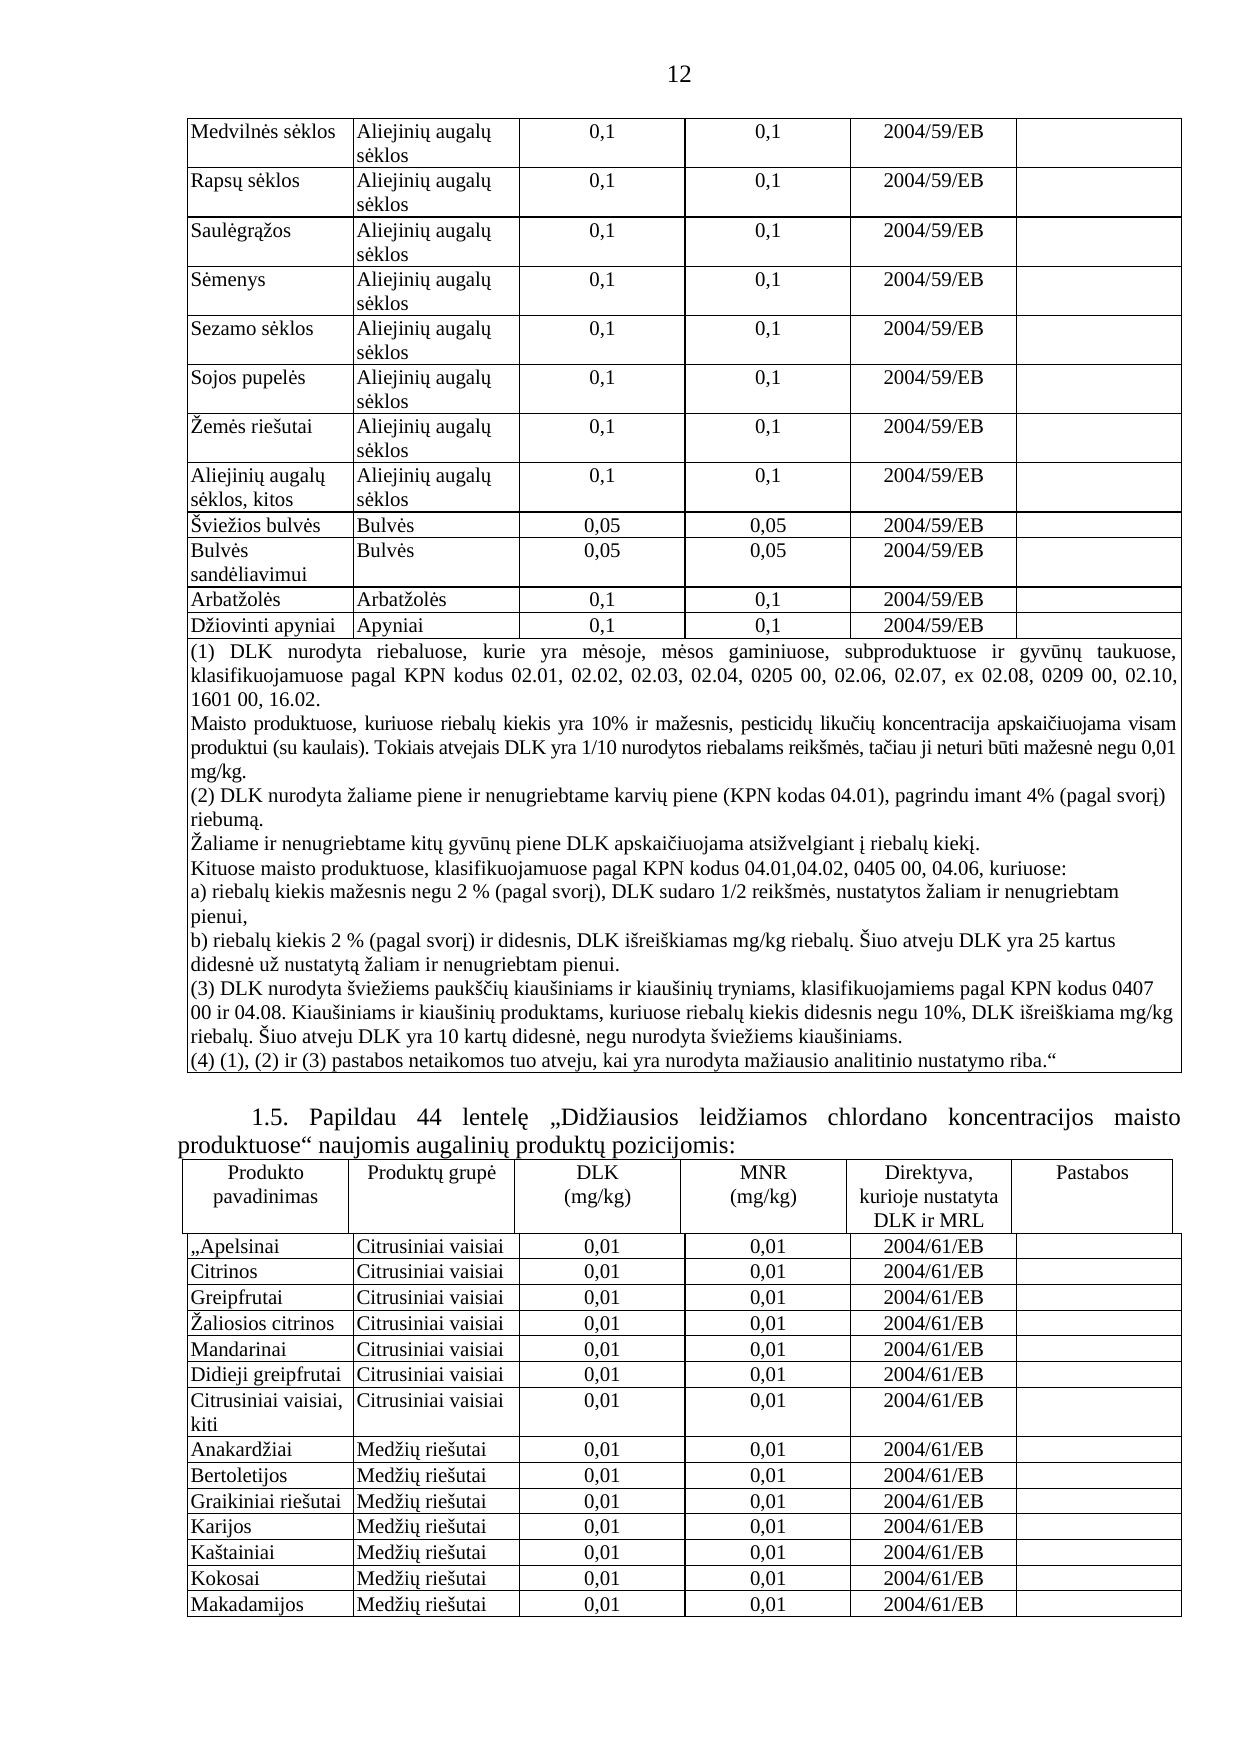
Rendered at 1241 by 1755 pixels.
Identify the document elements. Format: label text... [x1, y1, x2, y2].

table_cell Medžių riešutai [354, 1489, 519, 1513]
table_cell 0,1 [686, 463, 850, 511]
table_cell [1017, 613, 1181, 638]
table_cell 0,1 [686, 267, 850, 315]
table_cell [183, 1335, 187, 1361]
table_cell 2004/59/EB [851, 365, 1016, 413]
table_cell Kaštainiai [188, 1540, 353, 1565]
table_cell Bulvės [354, 538, 519, 586]
table_cell 0,1 [686, 119, 850, 167]
table_cell [183, 1310, 187, 1335]
table_cell 0,1 [520, 613, 684, 638]
table_cell 0,05 [520, 538, 684, 586]
table_cell 0,01 [686, 1362, 850, 1387]
table_cell [183, 167, 187, 216]
table_cell 0,01 [686, 1540, 850, 1565]
table_cell Kokosai [188, 1566, 353, 1590]
table_cell 2004/59/EB [851, 414, 1016, 462]
table_cell Medžių riešutai [354, 1514, 519, 1539]
table_cell [1017, 1336, 1181, 1361]
table_cell 2004/61/EB [851, 1388, 1016, 1436]
table_cell Citrusiniai vaisiai [354, 1311, 519, 1335]
table_cell 0,01 [686, 1311, 850, 1335]
table_cell 0,01 [686, 1388, 850, 1436]
table_cell Medžių riešutai [354, 1437, 519, 1462]
table_cell [1017, 538, 1181, 586]
table_cell 0,1 [520, 218, 684, 266]
table_header [1173, 1159, 1181, 1232]
table_cell 0,01 [520, 1388, 684, 1436]
table_cell [1017, 463, 1181, 511]
table_cell [183, 1565, 187, 1590]
table_cell [183, 1436, 187, 1462]
table_cell [183, 1234, 187, 1258]
table_cell Aliejinių augalų sėklos [354, 365, 519, 413]
table_cell 0,1 [520, 414, 684, 462]
table_cell Bertoletijos [188, 1463, 353, 1487]
table_cell [1017, 1388, 1181, 1436]
table_cell 2004/59/EB [851, 119, 1016, 167]
table_cell Bulvės sandėliavimui [188, 538, 353, 586]
table_cell 0,1 [686, 218, 850, 266]
table_cell [183, 1258, 187, 1284]
table_cell 2004/59/EB [851, 463, 1016, 511]
table_cell 2004/61/EB [851, 1566, 1016, 1590]
table_header MNR (mg/kg) [681, 1160, 846, 1232]
table_cell Citrusiniai vaisiai [354, 1285, 519, 1310]
table_cell [1017, 316, 1181, 364]
table_cell Rapsų sėklos [188, 168, 353, 216]
table_cell 2004/61/EB [851, 1489, 1016, 1513]
table_cell 0,1 [520, 463, 684, 511]
table_cell Medžių riešutai [354, 1566, 519, 1590]
table_cell [1017, 1566, 1181, 1590]
table_cell Citrusiniai vaisiai [354, 1388, 519, 1436]
table_cell 0,01 [520, 1591, 684, 1616]
table_cell 0,01 [686, 1437, 850, 1462]
table_cell 0,1 [520, 267, 684, 315]
table_cell [183, 462, 187, 511]
table_cell 0,1 [686, 168, 850, 216]
table_cell Žaliosios citrinos [188, 1311, 353, 1335]
table_cell (1) DLK nurodyta riebaluose, kurie yra mėsoje, mėsos gaminiuose, subproduktuose ir gyvūnų taukuose, klasifikuojamuose pagal KPN kodus 02.01, 02.02, 02.03, 02.04, 0205 00, 02.06, 02.07, ex 02.08, 0209 00, 02.10, 1601 00, 16.02. Maisto produktuose, kuriuose riebalų kiekis yra 10% ir mažesnis, pesticidų likučių koncentracija apskaičiuojama visam produktui (su kaulais). Tokiais atvejais DLK yra 1/10 nurodytos riebalams reikšmės, tačiau ji neturi būti mažesnė negu 0,01 mg/kg. (2) DLK nurodyta žaliame piene ir nenugriebtame karvių piene (KPN kodas 04.01), pagrindu imant 4% (pagal svorį) riebumą. Žaliame ir nenugriebtame kitų gyvūnų piene DLK apskaičiuojama atsižvelgiant į riebalų kiekį. Kituose maisto produktuose, klasifikuojamuose pagal KPN kodus 04.01,04.02, 0405 00, 04.06, kuriuose: a) riebalų kiekis mažesnis negu 2 % (pagal svorį), DLK sudaro 1/2 reikšmės, nustatytos žaliam ir nenugriebtam pienui, b) riebalų kiekis 2 % (pagal svorį) ir didesnis, DLK išreiškiamas mg/kg riebalų. Šiuo atveju DLK yra 25 kartus didesnė už nustatytą žaliam ir nenugriebtam pienui. (3) DLK nurodyta šviežiems paukščių kiaušiniams ir kiaušinių tryniams, klasifikuojamiems pagal KPN kodus 0407 00 ir 04.08. Kiaušiniams ir kiaušinių produktams, kuriuose riebalų kiekis didesnis negu 10%, DLK išreiškiama mg/kg riebalų. Šiuo atveju DLK yra 10 kartų didesnė, negu nurodyta šviežiems kiaušiniams. (4) (1), (2) ir (3) pastabos netaikomos tuo atveju, kai yra nurodyta mažiausio analitinio nustatymo riba.“ [188, 639, 1181, 1072]
table_cell Aliejinių augalų sėklos [354, 267, 519, 315]
table_cell 0,01 [520, 1362, 684, 1387]
text 1.5. Papildau 44 lentelę „Didžiausios leidžiamos chlordano koncentracijos maisto produktuose“ naujomis augalinių produktų pozicijomis: [177, 1102, 1181, 1159]
table_cell 0,01 [520, 1285, 684, 1310]
table_cell [183, 511, 187, 537]
table_cell Sezamo sėklos [188, 316, 353, 364]
table_cell 0,01 [686, 1591, 850, 1616]
table_cell 2004/59/EB [851, 513, 1016, 537]
table_cell 0,01 [520, 1336, 684, 1361]
table_cell [1017, 267, 1181, 315]
table_cell 0,1 [686, 613, 850, 638]
table_cell [183, 364, 187, 413]
table_cell 2004/59/EB [851, 538, 1016, 586]
table_cell 0,1 [520, 365, 684, 413]
table_cell 0,01 [520, 1259, 684, 1284]
table_cell [183, 1387, 187, 1436]
table_cell Citrinos [188, 1259, 353, 1284]
table_cell [1017, 1591, 1181, 1616]
table_cell Arbatžolės [188, 588, 353, 612]
table_cell 2004/59/EB [851, 588, 1016, 612]
table_cell 0,01 [686, 1489, 850, 1513]
table_cell 2004/61/EB [851, 1514, 1016, 1539]
table_cell 0,01 [686, 1463, 850, 1487]
table_cell 0,1 [520, 119, 684, 167]
table_cell [183, 118, 187, 167]
table_cell 2004/59/EB [851, 168, 1016, 216]
table_cell [1017, 1463, 1181, 1487]
table_cell Citrusiniai vaisiai, kiti [188, 1388, 353, 1436]
table_cell 0,01 [520, 1566, 684, 1590]
table_cell 0,01 [520, 1437, 684, 1462]
table_cell Karijos [188, 1514, 353, 1539]
table_cell 0,01 [686, 1566, 850, 1590]
table_cell 0,1 [520, 316, 684, 364]
table_cell Citrusiniai vaisiai [354, 1362, 519, 1387]
table_cell 0,1 [520, 168, 684, 216]
table_cell [1017, 365, 1181, 413]
table_cell 0,01 [686, 1285, 850, 1310]
table_cell [1017, 414, 1181, 462]
table_cell [183, 612, 187, 638]
table_cell Makadamijos [188, 1591, 353, 1616]
table_cell Apyniai [354, 613, 519, 638]
table_cell 0,01 [520, 1489, 684, 1513]
table_cell [183, 1539, 187, 1565]
table_cell Didieji greipfrutai [188, 1362, 353, 1387]
table_cell [183, 537, 187, 586]
table_cell Aliejinių augalų sėklos [354, 414, 519, 462]
table_cell [1017, 588, 1181, 612]
table_cell [1017, 119, 1181, 167]
table_cell 2004/59/EB [851, 218, 1016, 266]
table_cell 0,1 [686, 316, 850, 364]
table_cell [183, 1513, 187, 1539]
table_cell Graikiniai riešutai [188, 1489, 353, 1513]
table_cell 0,1 [686, 414, 850, 462]
table_cell Bulvės [354, 513, 519, 537]
table_cell Citrusiniai vaisiai [354, 1259, 519, 1284]
table_cell 0,01 [686, 1514, 850, 1539]
table_cell Saulėgrąžos [188, 218, 353, 266]
table_header Produkto pavadinimas [183, 1160, 348, 1232]
table_cell [183, 586, 187, 612]
table_cell Mandarinai [188, 1336, 353, 1361]
table_cell 2004/61/EB [851, 1259, 1016, 1284]
table_cell 0,01 [520, 1540, 684, 1565]
table_cell 2004/61/EB [851, 1463, 1016, 1487]
table_header Direktyva, kurioje nustatyta DLK ir MRL [847, 1160, 1011, 1232]
table_cell Sojos pupelės [188, 365, 353, 413]
table_cell [1017, 1259, 1181, 1284]
table_cell Džiovinti apyniai [188, 613, 353, 638]
table_cell [183, 638, 187, 1072]
table_cell 2004/61/EB [851, 1591, 1016, 1616]
table_cell [183, 1590, 187, 1616]
table_cell 0,01 [520, 1514, 684, 1539]
table_cell [1017, 1234, 1181, 1258]
table_cell [1017, 218, 1181, 266]
table_cell [1017, 1514, 1181, 1539]
table_cell [1017, 1311, 1181, 1335]
table_cell 2004/59/EB [851, 613, 1016, 638]
table_cell [183, 413, 187, 462]
table_cell [1017, 1285, 1181, 1310]
table_cell 0,05 [520, 513, 684, 537]
table_cell 2004/61/EB [851, 1285, 1016, 1310]
table_cell 0,05 [686, 538, 850, 586]
table_cell [1017, 513, 1181, 537]
table_cell 0,01 [686, 1259, 850, 1284]
table_cell [1017, 1489, 1181, 1513]
table_cell [1017, 1540, 1181, 1565]
table_cell 2004/59/EB [851, 316, 1016, 364]
table_cell Aliejinių augalų sėklos [354, 119, 519, 167]
table_cell 0,01 [686, 1336, 850, 1361]
table_cell Aliejinių augalų sėklos, kitos [188, 463, 353, 511]
table_cell Aliejinių augalų sėklos [354, 463, 519, 511]
table_cell Medžių riešutai [354, 1463, 519, 1487]
table_cell Citrusiniai vaisiai [354, 1336, 519, 1361]
table_cell Žemės riešutai [188, 414, 353, 462]
table_cell Aliejinių augalų sėklos [354, 218, 519, 266]
table_header DLK (mg/kg) [515, 1160, 680, 1232]
table_cell [1017, 168, 1181, 216]
table_cell 2004/61/EB [851, 1311, 1016, 1335]
table_header Produktų grupė [349, 1160, 514, 1232]
table_cell Medžių riešutai [354, 1591, 519, 1616]
table_cell [183, 1462, 187, 1487]
table_cell 2004/61/EB [851, 1362, 1016, 1387]
table_cell 0,1 [520, 588, 684, 612]
table_cell 2004/61/EB [851, 1540, 1016, 1565]
table_cell [183, 1361, 187, 1387]
table_cell [183, 1488, 187, 1513]
table_cell 2004/61/EB [851, 1336, 1016, 1361]
table_cell [183, 216, 187, 266]
table_cell 0,1 [686, 588, 850, 612]
table_cell Arbatžolės [354, 588, 519, 612]
table_cell Medvilnės sėklos [188, 119, 353, 167]
table_cell 0,01 [686, 1234, 850, 1258]
table_cell Šviežios bulvės [188, 513, 353, 537]
table_cell [183, 1284, 187, 1310]
table_cell [1017, 1362, 1181, 1387]
table_cell 2004/59/EB [851, 267, 1016, 315]
table_cell Citrusiniai vaisiai [354, 1234, 519, 1258]
table_cell 0,05 [686, 513, 850, 537]
table_cell Anakardžiai [188, 1437, 353, 1462]
table_header Pastabos [1012, 1160, 1172, 1232]
table_cell 0,01 [520, 1463, 684, 1487]
table_cell [1017, 1437, 1181, 1462]
table_cell 2004/61/EB [851, 1234, 1016, 1258]
table_cell Greipfrutai [188, 1285, 353, 1310]
table_cell „Apelsinai [188, 1234, 353, 1258]
table_cell 0,01 [520, 1234, 684, 1258]
table_cell [183, 266, 187, 315]
table_cell Sėmenys [188, 267, 353, 315]
table_cell 0,1 [686, 365, 850, 413]
table_cell Aliejinių augalų sėklos [354, 316, 519, 364]
table_cell Aliejinių augalų sėklos [354, 168, 519, 216]
table_cell [183, 315, 187, 364]
table_cell 0,01 [520, 1311, 684, 1335]
table_cell 2004/61/EB [851, 1437, 1016, 1462]
table_cell Medžių riešutai [354, 1540, 519, 1565]
